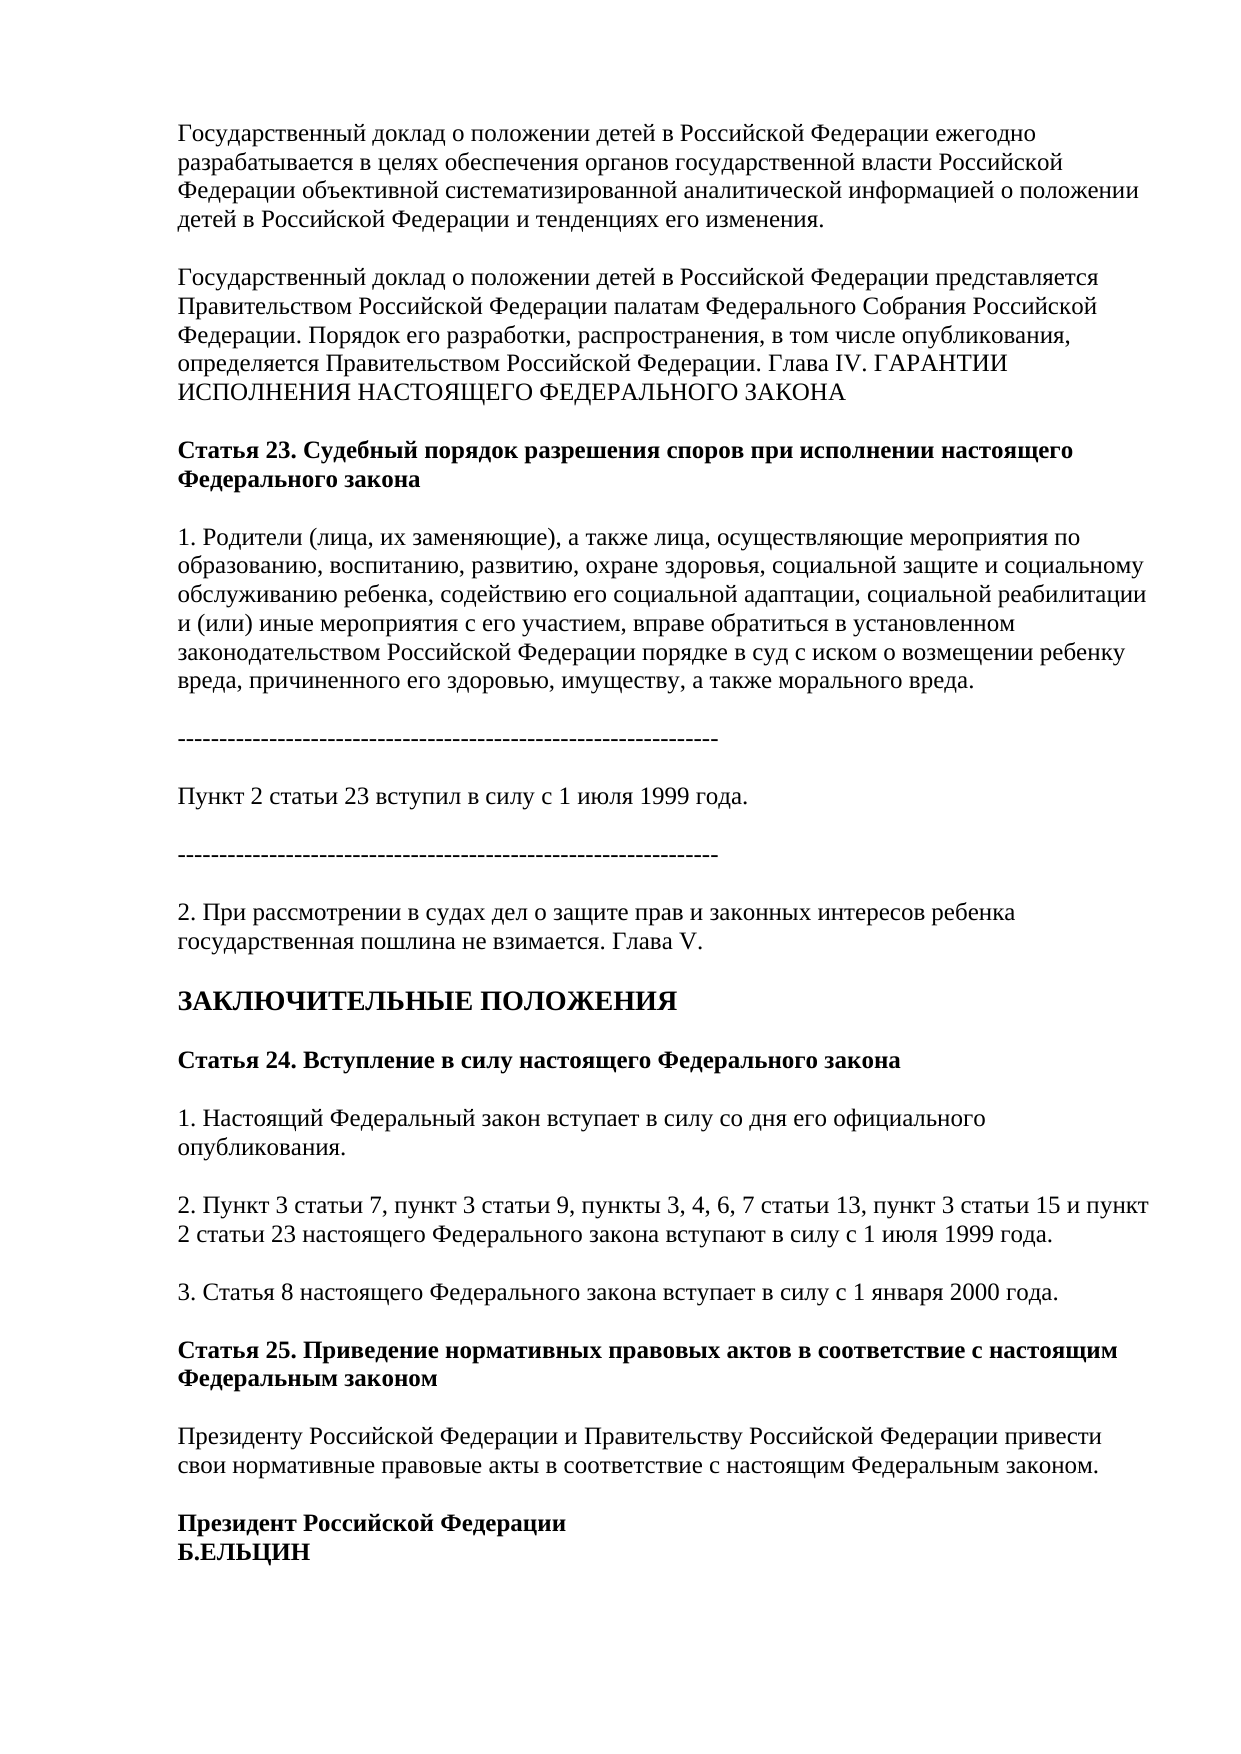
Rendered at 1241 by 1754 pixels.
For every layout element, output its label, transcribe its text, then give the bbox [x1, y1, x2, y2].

text Государственный доклад о положении детей в Российской Федерации ежегодно разрабатывается в целях обеспечения органов государственной власти Российской Федерации объективной систематизированной аналитической информацией о положении детей в Российской Федерации и тенденциях его изменения. [177, 118, 1152, 233]
text Статья 25. Приведение нормативных правовых актов в соответствие с настоящим Федеральным законом [177, 1335, 1152, 1392]
text 2. Пункт 3 статьи 7, пункт 3 статьи 9, пункты 3, 4, 6, 7 статьи 13, пункт 3 статьи 15 и пункт 2 статьи 23 настоящего Федерального закона вступают в силу с 1 июля 1999 года. [177, 1190, 1152, 1248]
text ----------------------------------------------------------------- [177, 839, 1152, 868]
text 1. Родители (лица, их заменяющие), а также лица, осуществляющие мероприятия по образованию, воспитанию, развитию, охране здоровья, социальной защите и социальному обслуживанию ребенка, содействию его социальной адаптации, социальной реабилитации и (или) иные мероприятия с его участием, вправе обратиться в установленном законодательством Российской Федерации порядке в суд с иском о возмещении ребенку вреда, причиненного его здоровью, имуществу, а также морального вреда. [177, 522, 1152, 694]
text 1. Настоящий Федеральный закон вступает в силу со дня его официального опубликования. [177, 1103, 1152, 1161]
text Статья 23. Судебный порядок разрешения споров при исполнении настоящего Федерального закона [177, 435, 1152, 493]
text Президенту Российской Федерации и Правительству Российской Федерации привести свои нормативные правовые акты в соответствие с настоящим Федеральным законом. [177, 1421, 1152, 1479]
text Пункт 2 статьи 23 вступил в силу с 1 июля 1999 года. [177, 781, 1152, 810]
text Президент Российской Федерации Б.ЕЛЬЦИН [177, 1508, 1152, 1566]
text Государственный доклад о положении детей в Российской Федерации представляется Правительством Российской Федерации палатам Федерального Собрания Российской Федерации. Порядок его разработки, распространения, в том числе опубликования, определяется Правительством Российской Федерации. Глава IV. ГАРАНТИИ ИСПОЛНЕНИЯ НАСТОЯЩЕГО ФЕДЕРАЛЬНОГО ЗАКОНА [177, 262, 1152, 406]
subtitle ЗАКЛЮЧИТЕЛЬНЫЕ ПОЛОЖЕНИЯ [177, 984, 1152, 1016]
text 3. Статья 8 настоящего Федерального закона вступает в силу с 1 января 2000 года. [177, 1277, 1152, 1306]
text 2. При рассмотрении в судах дел о защите прав и законных интересов ребенка государственная пошлина не взимается. Глава V. [177, 897, 1152, 955]
text Статья 24. Вступление в силу настоящего Федерального закона [177, 1046, 1152, 1074]
text ----------------------------------------------------------------- [177, 723, 1152, 752]
